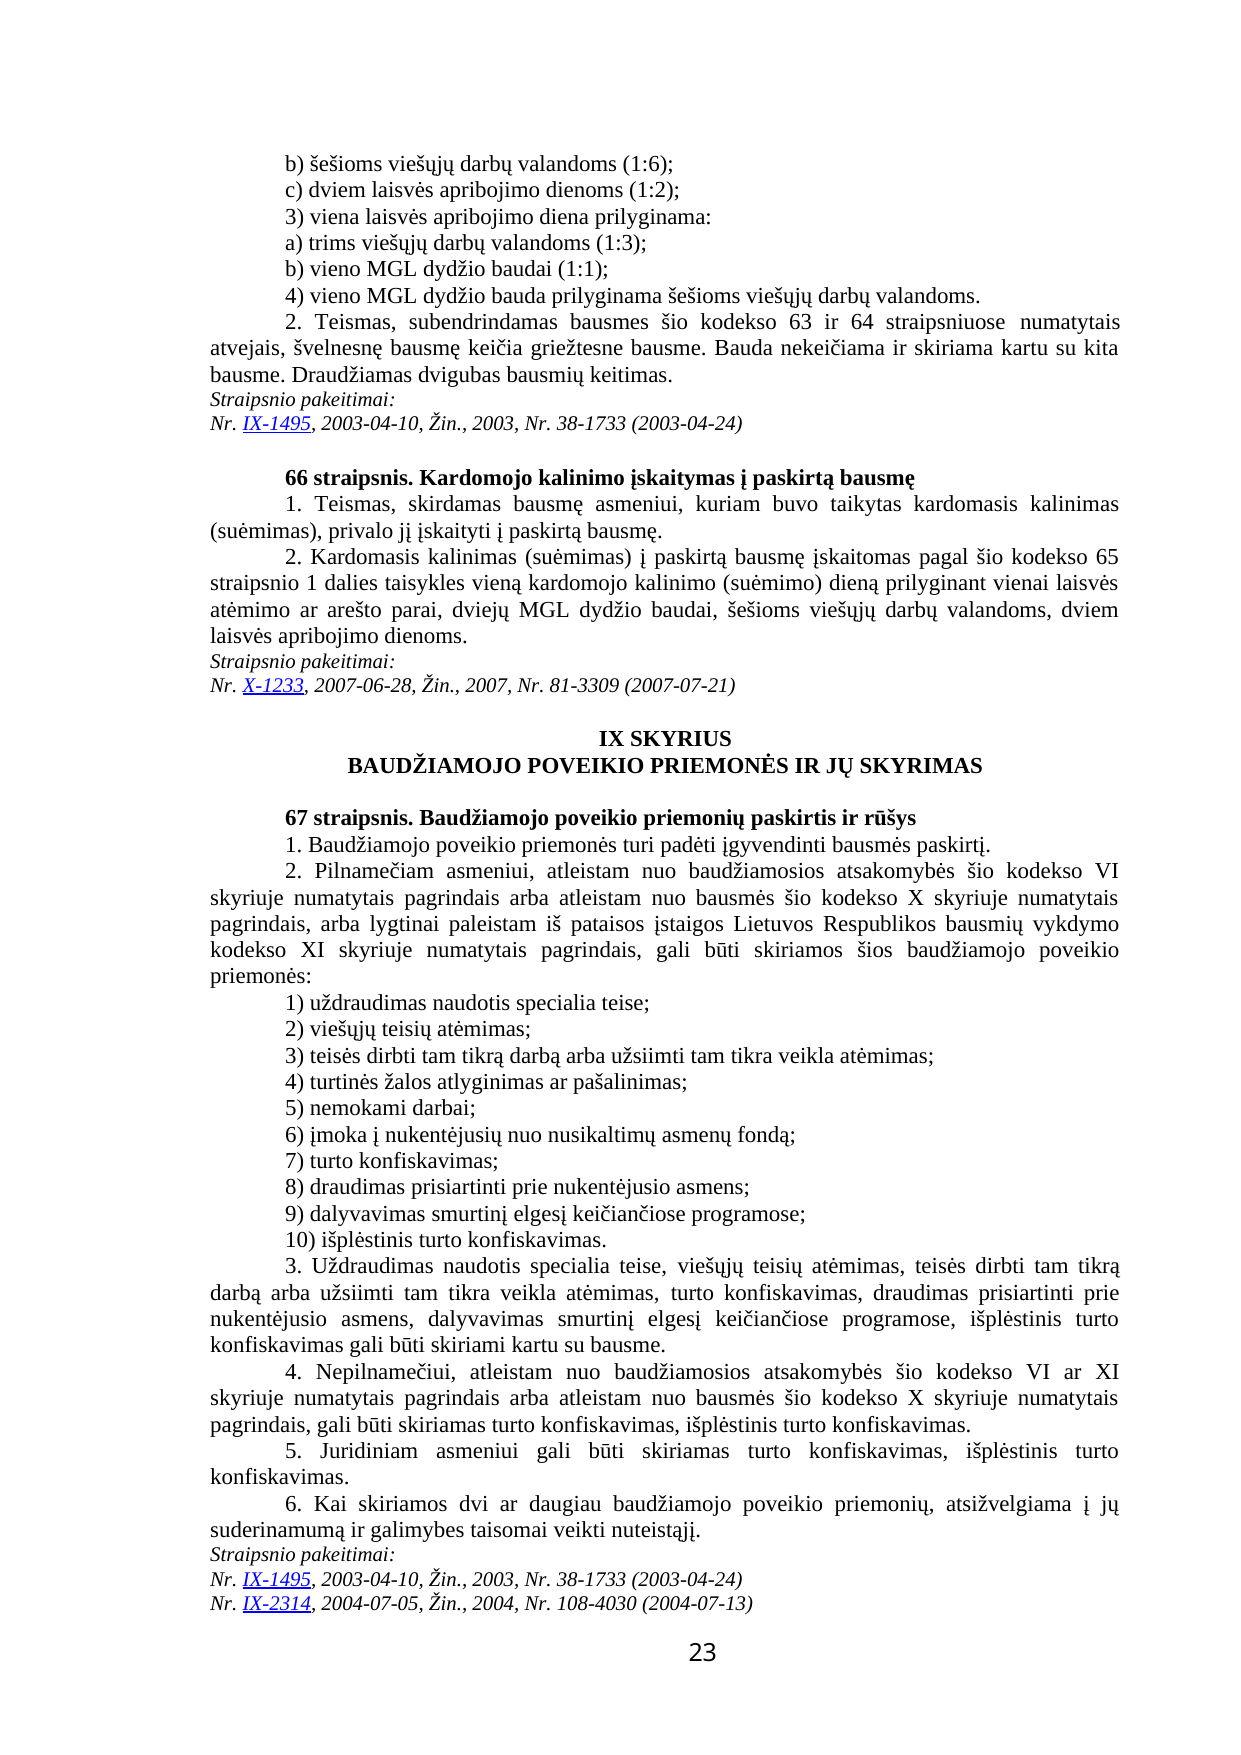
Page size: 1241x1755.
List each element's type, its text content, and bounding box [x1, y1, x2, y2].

text 4) vieno MGL dydžio bauda prilyginama šešioms viešųjų darbų valandoms. [210, 282, 1120, 308]
text 4. Nepilnamečiui, atleistam nuo baudžiamosios atsakomybės šio kodekso VI ar XI skyriuje numatytais pagrindais arba atleistam nuo bausmės šio kodekso X skyriuje numatytais pagrindais, gali būti skiriamas turto konfiskavimas, išplėstinis turto konfiskavimas. [210, 1358, 1120, 1437]
subtitle IX SKYRIUS [210, 725, 1120, 752]
text Straipsnio pakeitimai: [210, 648, 1120, 673]
text Straipsnio pakeitimai: [210, 1542, 1120, 1566]
text 1. Teismas, skirdamas bausmę asmeniui, kuriam buvo taikytas kardomasis kalinimas (suėmimas), privalo jį įskaityti į paskirtą bausmę. [210, 490, 1120, 543]
text 10) išplėstinis turto konfiskavimas. [210, 1226, 1120, 1252]
text 1. Baudžiamojo poveikio priemonės turi padėti įgyvendinti bausmės paskirtį. [210, 831, 1120, 857]
text 2. Teismas, subendrindamas bausmes šio kodekso 63 ir 64 straipsniuose numatytais atvejais, švelnesnę bausmę keičia griežtesne bausme. Bauda nekeičiama ir skiriama kartu su kita bausme. Draudžiamas dvigubas bausmių keitimas. [210, 308, 1120, 387]
text a) trims viešųjų darbų valandoms (1:3); [210, 229, 1120, 255]
text 66 straipsnis. Kardomojo kalinimo įskaitymas į paskirtą bausmę [210, 464, 1120, 490]
text 7) turto konfiskavimas; [210, 1147, 1106, 1173]
text 1) uždraudimas naudotis specialia teise; [210, 989, 1120, 1015]
text 67 straipsnis. Baudžiamojo poveikio priemonių paskirtis ir rūšys [210, 804, 1120, 831]
text Nr. IX-2314, 2004-07-05, Žin., 2004, Nr. 108-4030 (2004-07-13) [210, 1591, 1120, 1614]
text 3) teisės dirbti tam tikrą darbą arba užsiimti tam tikra veikla atėmimas; [210, 1042, 1120, 1068]
text BAUDŽIAMOJO POVEIKIO PRIEMONĖS IR JŲ SKYRIMAS [210, 752, 1120, 778]
text 6. Kai skiriamos dvi ar daugiau baudžiamojo poveikio priemonių, atsižvelgiama į jų suderinamumą ir galimybes taisomai veikti nuteistąjį. [210, 1490, 1120, 1542]
text 5. Juridiniam asmeniui gali būti skiriamas turto konfiskavimas, išplėstinis turto konfiskavimas. [210, 1437, 1120, 1490]
text 9) dalyvavimas smurtinį elgesį keičiančiose programose; [210, 1200, 1106, 1226]
text Nr. X-1233, 2007-06-28, Žin., 2007, Nr. 81-3309 (2007-07-21) [210, 673, 1120, 697]
text b) vieno MGL dydžio baudai (1:1); [210, 255, 1120, 282]
text Nr. IX-1495, 2003-04-10, Žin., 2003, Nr. 38-1733 (2003-04-24) [210, 1566, 1120, 1591]
text 3. Uždraudimas naudotis specialia teise, viešųjų teisių atėmimas, teisės dirbti tam tikrą darbą arba užsiimti tam tikra veikla atėmimas, turto konfiskavimas, draudimas prisiartinti prie nukentėjusio asmens, dalyvavimas smurtinį elgesį keičiančiose programose, išplėstinis turto konfiskavimas gali būti skiriami kartu su bausme. [210, 1252, 1120, 1358]
text 2) viešųjų teisių atėmimas; [210, 1015, 1120, 1042]
text 4) turtinės žalos atlyginimas ar pašalinimas; [210, 1068, 1120, 1094]
text Straipsnio pakeitimai: [210, 387, 1120, 411]
text 8) draudimas prisiartinti prie nukentėjusio asmens; [210, 1173, 1106, 1200]
text 3) viena laisvės apribojimo diena prilyginama: [210, 203, 1120, 229]
text 2. Kardomasis kalinimas (suėmimas) į paskirtą bausmę įskaitomas pagal šio kodekso 65 straipsnio 1 dalies taisykles vieną kardomojo kalinimo (suėmimo) dieną prilyginant vienai laisvės atėmimo ar arešto parai, dviejų MGL dydžio baudai, šešioms viešųjų darbų valandoms, dviem laisvės apribojimo dienoms. [210, 543, 1120, 648]
text 5) nemokami darbai; [210, 1094, 1120, 1121]
text b) šešioms viešųjų darbų valandoms (1:6); [210, 150, 1120, 176]
text 2. Pilnamečiam asmeniui, atleistam nuo baudžiamosios atsakomybės šio kodekso VI skyriuje numatytais pagrindais arba atleistam nuo bausmės šio kodekso X skyriuje numatytais pagrindais, arba lygtinai paleistam iš pataisos įstaigos Lietuvos Respublikos bausmių vykdymo kodekso XI skyriuje numatytais pagrindais, gali būti skiriamos šios baudžiamojo poveikio priemonės: [210, 857, 1120, 989]
text 6) įmoka į nukentėjusių nuo nusikaltimų asmenų fondą; [210, 1121, 1120, 1147]
text Nr. IX-1495, 2003-04-10, Žin., 2003, Nr. 38-1733 (2003-04-24) [210, 411, 1120, 435]
text c) dviem laisvės apribojimo dienoms (1:2); [210, 176, 1120, 203]
